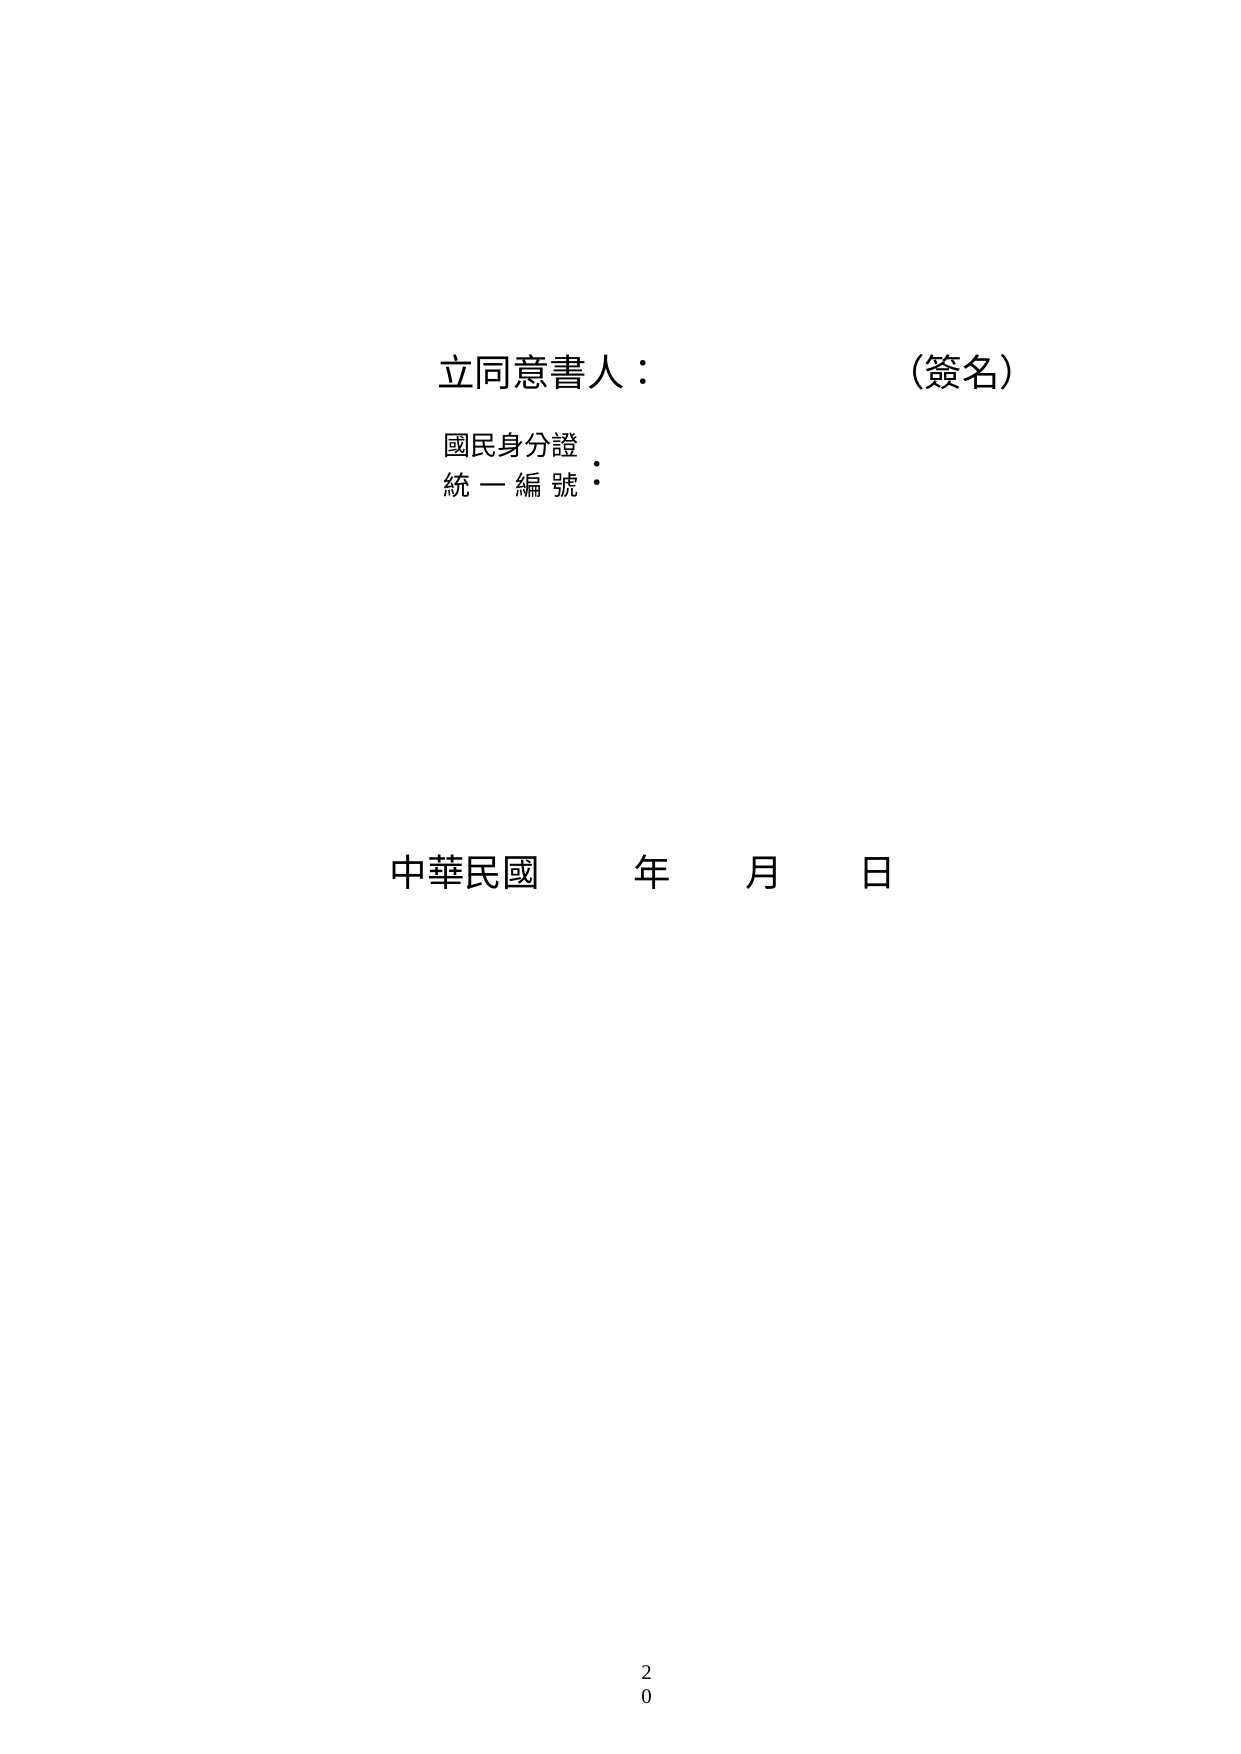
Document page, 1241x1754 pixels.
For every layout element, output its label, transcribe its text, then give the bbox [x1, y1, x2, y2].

text 國民身分證統一編號： [118, 391, 1167, 516]
text 中華民國 年 月 日 [118, 828, 1167, 891]
text 立同意書人： （簽名） [118, 328, 1167, 391]
